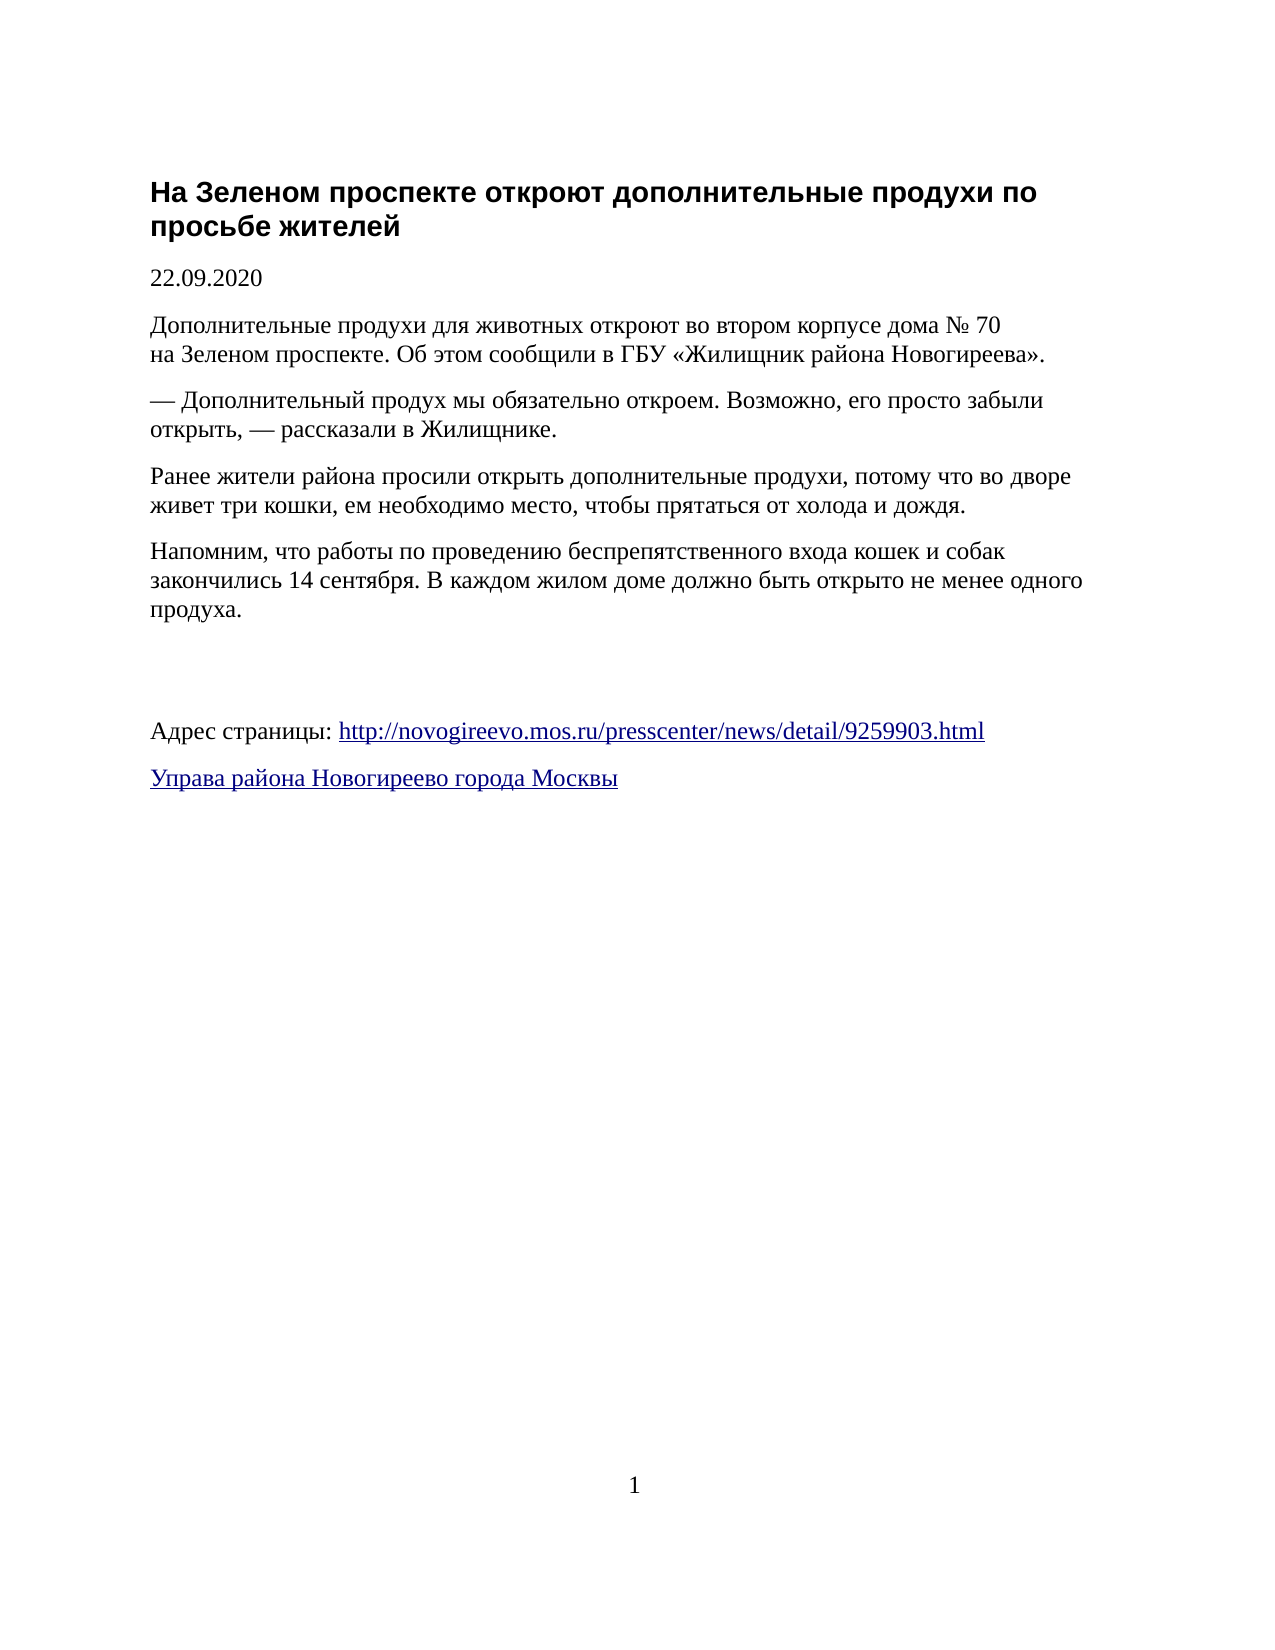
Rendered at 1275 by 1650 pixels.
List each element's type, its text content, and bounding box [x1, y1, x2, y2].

text 22.09.2020 [150, 263, 1125, 292]
text — Дополнительный продух мы обязательно откроем. Возможно, его просто забыли открыть, — рассказали в Жилищнике. [150, 386, 1125, 443]
text Напомним, что работы по проведению беспрепятственного входа кошек и собак закончились 14 сентября. В каждом жилом доме должно быть открыто не менее одного продуха. [150, 536, 1125, 623]
text Адрес страницы: http://novogireevo.mos.ru/presscenter/news/detail/9259903.html [150, 716, 1125, 745]
text Управа района Новогиреево города Москвы [150, 763, 1125, 791]
text Ранее жители района просили открыть дополнительные продухи, потому что во дворе живет три кошки, ем необходимо место, чтобы прятаться от холода и дождя. [150, 461, 1125, 518]
text Дополнительные продухи для животных откроют во втором корпусе дома № 70 на Зеленом проспекте. Об этом сообщили в ГБУ «Жилищник района Новогиреева». [150, 310, 1125, 368]
subtitle На Зеленом проспекте откроют дополнительные продухи по просьбе жителей [150, 175, 1125, 242]
